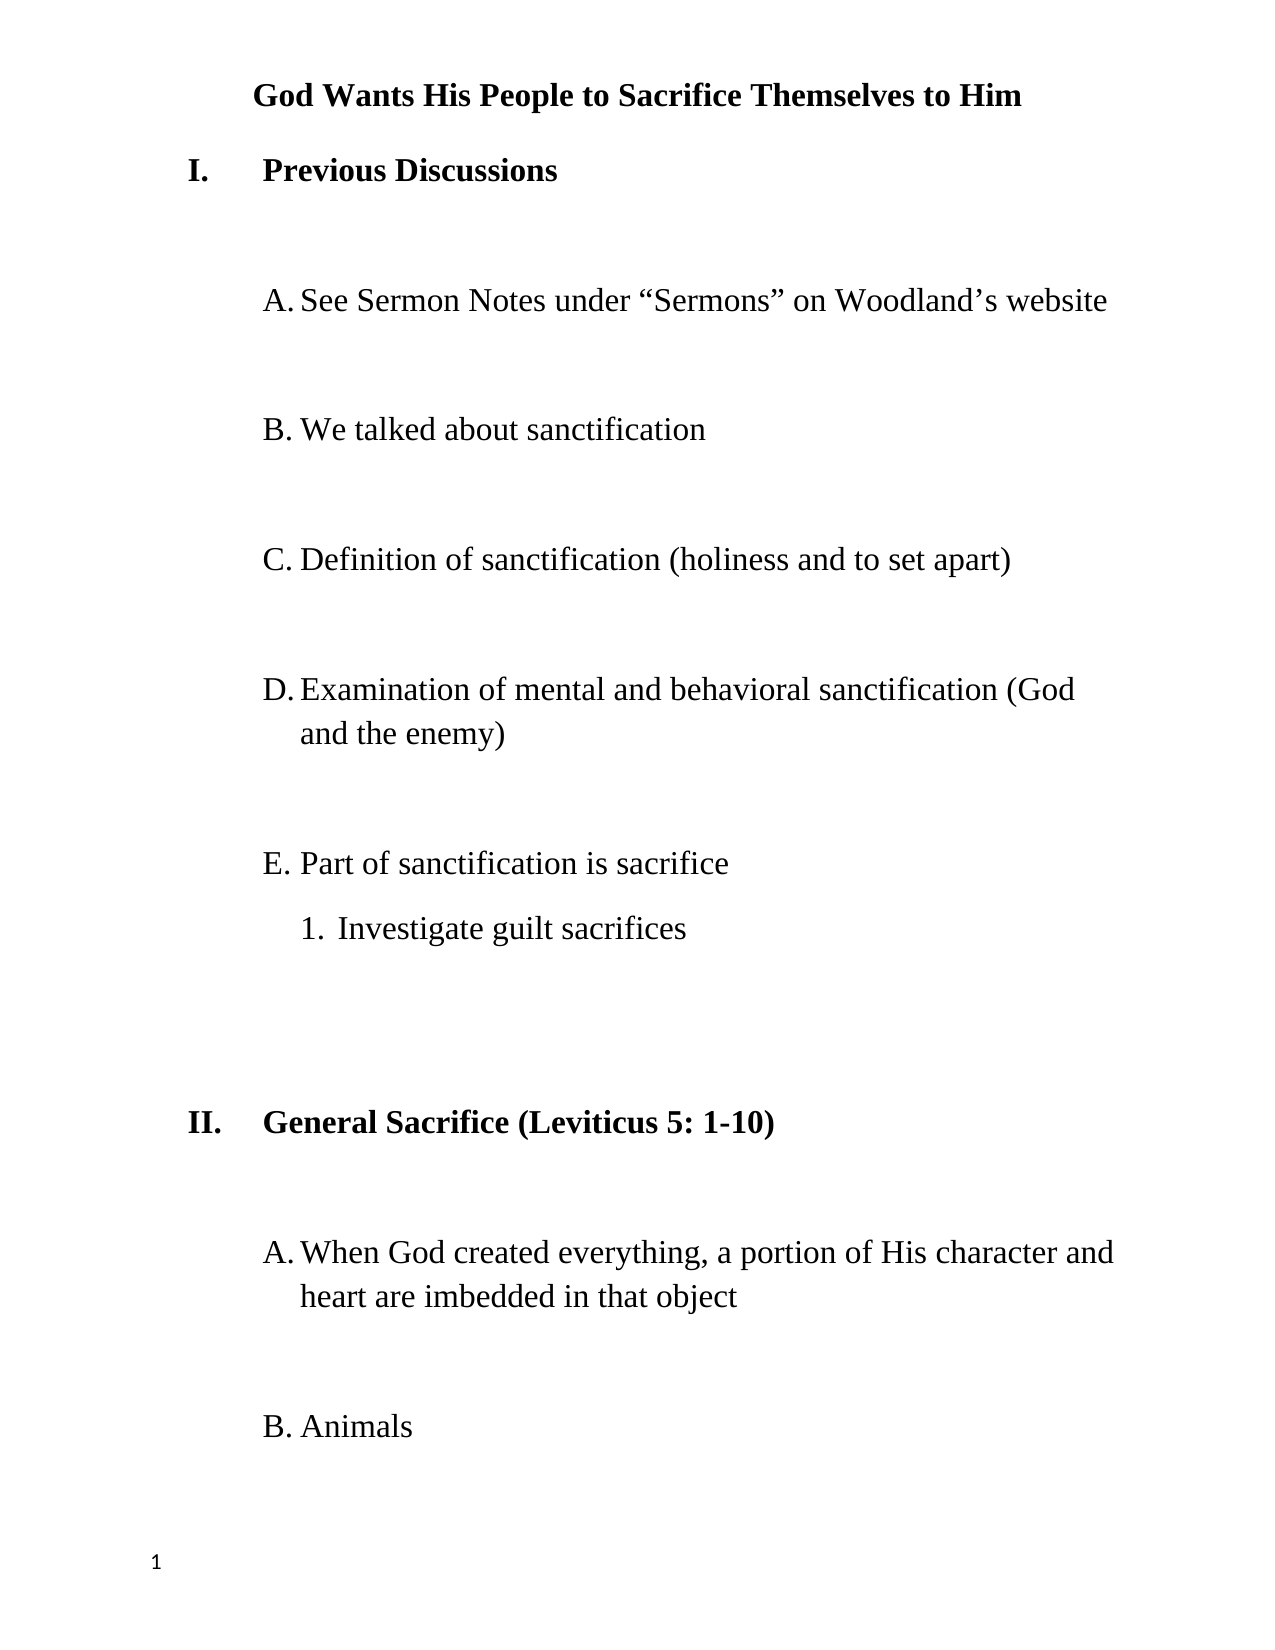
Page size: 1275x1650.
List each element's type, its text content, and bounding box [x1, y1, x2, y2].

list General Sacrifice (Leviticus 5: 1-10) [187, 1103, 1125, 1141]
list We talked about sanctification [262, 409, 1125, 448]
list Part of sanctification is sacrifice [262, 843, 1125, 881]
list Previous Discussions [187, 150, 1125, 188]
list Examination of mental and behavioral sanctification (God and the enemy) [262, 669, 1125, 752]
list See Sermon Notes under “Sermons” on Woodland’s website [262, 280, 1125, 318]
list When God created everything, a portion of His character and heart are imbedded in that object [262, 1232, 1125, 1315]
list Investigate guilt sacrifices [300, 908, 1125, 946]
list Animals [262, 1406, 1125, 1444]
list Definition of sanctification (holiness and to set apart) [262, 539, 1125, 578]
